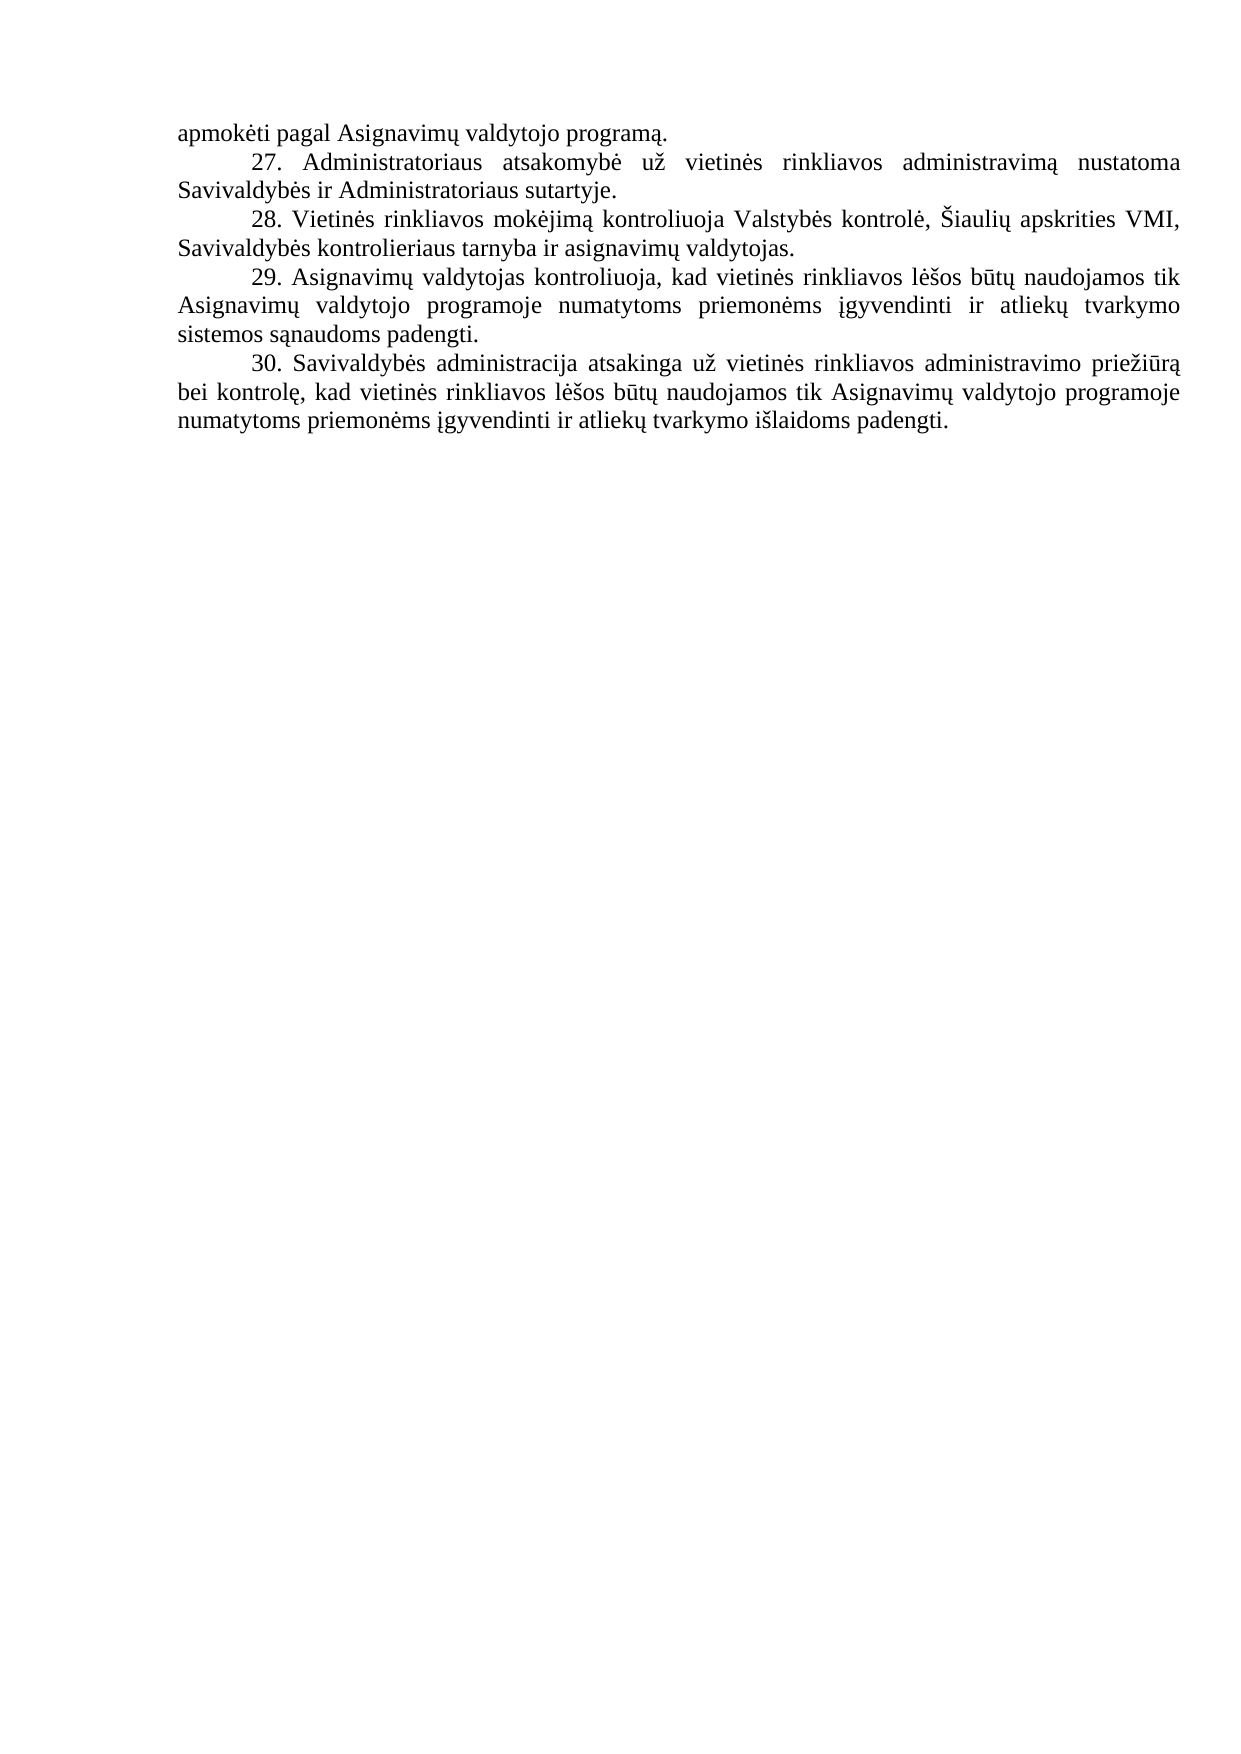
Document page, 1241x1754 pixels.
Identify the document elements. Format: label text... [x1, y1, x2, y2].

text 28. Vietinės rinkliavos mokėjimą kontroliuoja Valstybės kontrolė, Šiaulių apskrities VMI, Savivaldybės kontrolieriaus tarnyba ir asignavimų valdytojas. [177, 204, 1181, 262]
text 27. Administratoriaus atsakomybė už vietinės rinkliavos administravimą nustatoma Savivaldybės ir Administratoriaus sutartyje. [177, 147, 1181, 204]
text 29. Asignavimų valdytojas kontroliuoja, kad vietinės rinkliavos lėšos būtų naudojamos tik Asignavimų valdytojo programoje numatytoms priemonėms įgyvendinti ir atliekų tvarkymo sistemos sąnaudoms padengti. [177, 262, 1181, 348]
text apmokėti pagal Asignavimų valdytojo programą. [177, 118, 1181, 147]
text 30. Savivaldybės administracija atsakinga už vietinės rinkliavos administravimo priežiūrą bei kontrolę, kad vietinės rinkliavos lėšos būtų naudojamos tik Asignavimų valdytojo programoje numatytoms priemonėms įgyvendinti ir atliekų tvarkymo išlaidoms padengti. [177, 348, 1181, 434]
